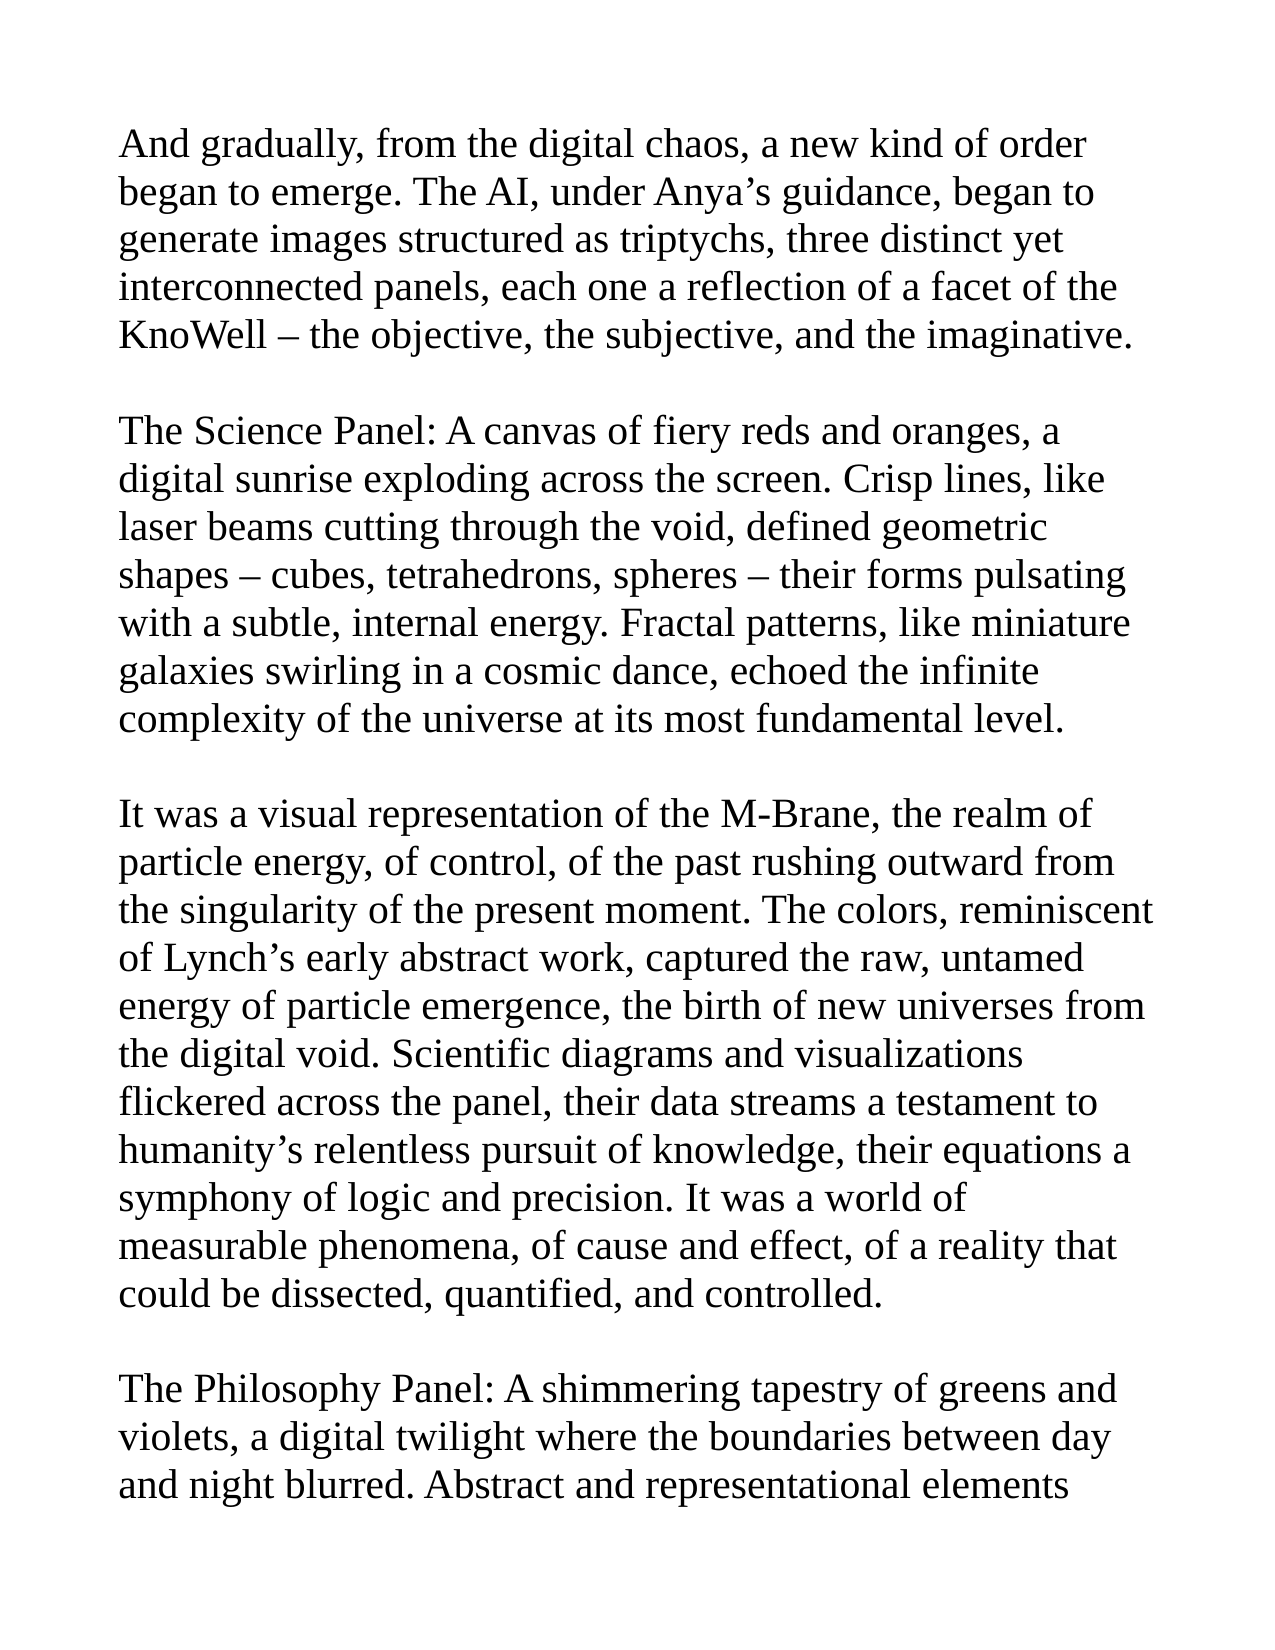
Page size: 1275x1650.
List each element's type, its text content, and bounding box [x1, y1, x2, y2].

text The Philosophy Panel: A shimmering tapestry of greens and violets, a digital twilight where the boundaries between day and night blurred. Abstract and representational elements [118, 1364, 1157, 1508]
text The Science Panel: A canvas of fiery reds and oranges, a digital sunrise exploding across the screen. Crisp lines, like laser beams cutting through the void, defined geometric shapes – cubes, tetrahedrons, spheres – their forms pulsating with a subtle, internal energy. Fractal patterns, like miniature galaxies swirling in a cosmic dance, echoed the infinite complexity of the universe at its most fundamental level. [118, 406, 1157, 741]
text It was a visual representation of the M-Brane, the realm of particle energy, of control, of the past rushing outward from the singularity of the present moment. The colors, reminiscent of Lynch’s early abstract work, captured the raw, untamed energy of particle emergence, the birth of new universes from the digital void. Scientific diagrams and visualizations flickered across the panel, their data streams a testament to humanity’s relentless pursuit of knowledge, their equations a symphony of logic and precision. It was a world of measurable phenomena, of cause and effect, of a reality that could be dissected, quantified, and controlled. [118, 789, 1157, 1316]
text And gradually, from the digital chaos, a new kind of order began to emerge. The AI, under Anya’s guidance, began to generate images structured as triptychs, three distinct yet interconnected panels, each one a reflection of a facet of the KnoWell – the objective, the subjective, and the imaginative. [118, 118, 1157, 358]
